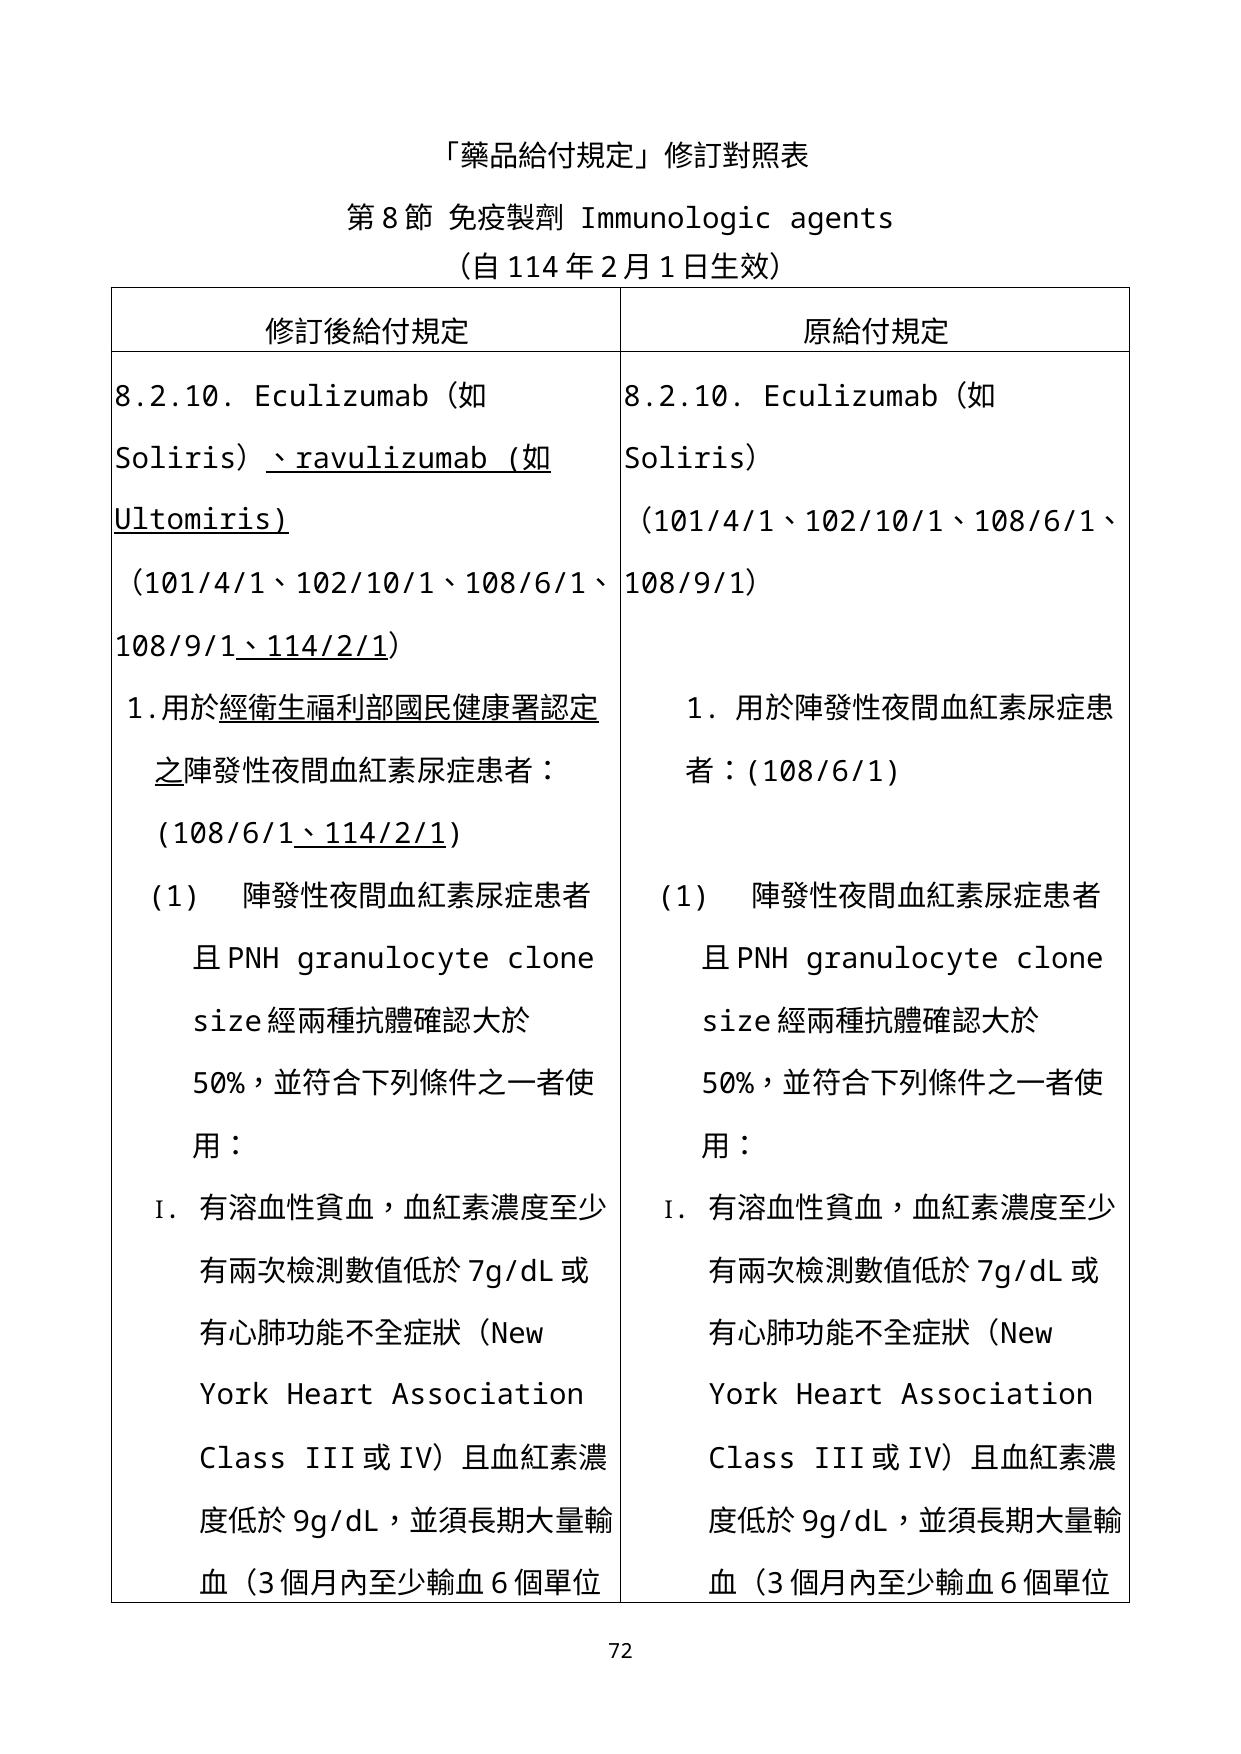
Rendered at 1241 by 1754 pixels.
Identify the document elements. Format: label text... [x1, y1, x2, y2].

table_cell 8.2.10. Eculizumab（如Soliris）、ravulizumab (如Ultomiris)（101/4/1、102/10/1、108/6/1、108/9/1、114/2/1） 1.用於經衛生福利部國民健康署認定之陣發性夜間血紅素尿症患者：(108/6/1、114/2/1) (1) 陣發性夜間血紅素尿症患者且PNH granulocyte clone size經兩種抗體確認大於50%，並符合下列條件之一者使用： Ⅰ. 有溶血性貧血，血紅素濃度至少有兩次檢測數值低於7g/dL或有心肺功能不全症狀（New York Heart Association Class III或IV）且血紅素濃度低於9g/dL，並須長期大量輸血（3個月內至少輸血6個單位以上）。須排除其他原因引起之貧血，包括缺鐵性貧血或出血等。 Ⅱ.有發生危及生命之虞之血栓並導致明顯器官功能受損者，但須排除其他已知原因引起之血栓。 ⅰ.任何位置之動脈血栓。 ⅱ.重要部位之靜脈性血栓，包括腦部靜脈、靜脈竇、上下腔靜脈、近端深部靜脈、肝靜脈或肝門靜脈血栓等。 ⅲ.發生因血管內溶血導致的進行性腎功能衰竭（serum creatinine大於2.0 mg/dL），且無法以其他原因解釋者。 (2)排除有高危險之骨髓化生不良症候群（RAEB-1或RAEB-2）的病患。 (3)新個案需經專家小組特殊專案審查核准後使用，每次申請期限為6個月。 (4)每6個月須重新評估治療結果。若符合下列條件之一，則不予同意使用。 Ⅰ.接受治療的患者用藥後病情沒有改善者（LDH超過正常值上限的1.5倍或最近3個月內輸血多於2個單位） Ⅱ.PNH granulocyte clone size ≦50%。 Ⅲ.發生嚴重再生不良性貧血者，其檢查結果符合下列兩項或兩項以上者：（102/10/1、114/2/1） ⅰ.中性白血球數目(neutrophil count) <0.5x109/L。 ⅱ.血小板數目( platelet count) <20x109/L。 ⅲ.網狀細胞(reticulocytes) <25x109/L。 ⅳ.骨髓內造血細胞密度 <30%。 ◎附表三十之一：全民健康保險使用陣發性夜間血紅素尿症治療藥品eculizumab、ravulizumab特殊專案審查申請表 ◎附表三十之二：陣發性夜間血紅素尿症患者特殊專案審查申請Soliris (eculizumab)、Ultomiris (ravulizumab)用藥檢附資料查檢表 2. 用於經衛生福利部國民健康署認定之非典型性尿毒溶血症候群(Atypical Hemolytic Uremic Syndrome, aHUS)病人：(108/6/1、108/9/1)(略) 3.另於114/2/1前已使用eculizumab之病人，符合續用申請條件者，得轉換至ravulizumab，惟使用ravulizumab無效後，不得再申請eculizumab。(114/2/1) [112, 352, 620, 1602]
text 「藥品給付規定」修訂對照表 [118, 112, 1122, 175]
table_cell 8.2.10. Eculizumab（如Soliris）（101/4/1、102/10/1、108/6/1、108/9/1） 用於陣發性夜間血紅素尿症患者：(108/6/1) (1) 陣發性夜間血紅素尿症患者且PNH granulocyte clone size經兩種抗體確認大於50%，並符合下列條件之一者使用： Ⅰ. 有溶血性貧血，血紅素濃度至少有兩次檢測數值低於7g/dL或有心肺功能不全症狀（New York Heart Association Class III或IV）且血紅素濃度低於9g/dL，並須長期大量輸血（3個月內至少輸血6個單位 [621, 352, 1129, 1602]
table_header 修訂後給付規定 [112, 288, 620, 351]
text 第8節 免疫製劑 Immunologic agents [118, 175, 1122, 237]
table_header 原給付規定 [621, 288, 1129, 351]
text （自114年2月1日生效） [118, 237, 1122, 287]
